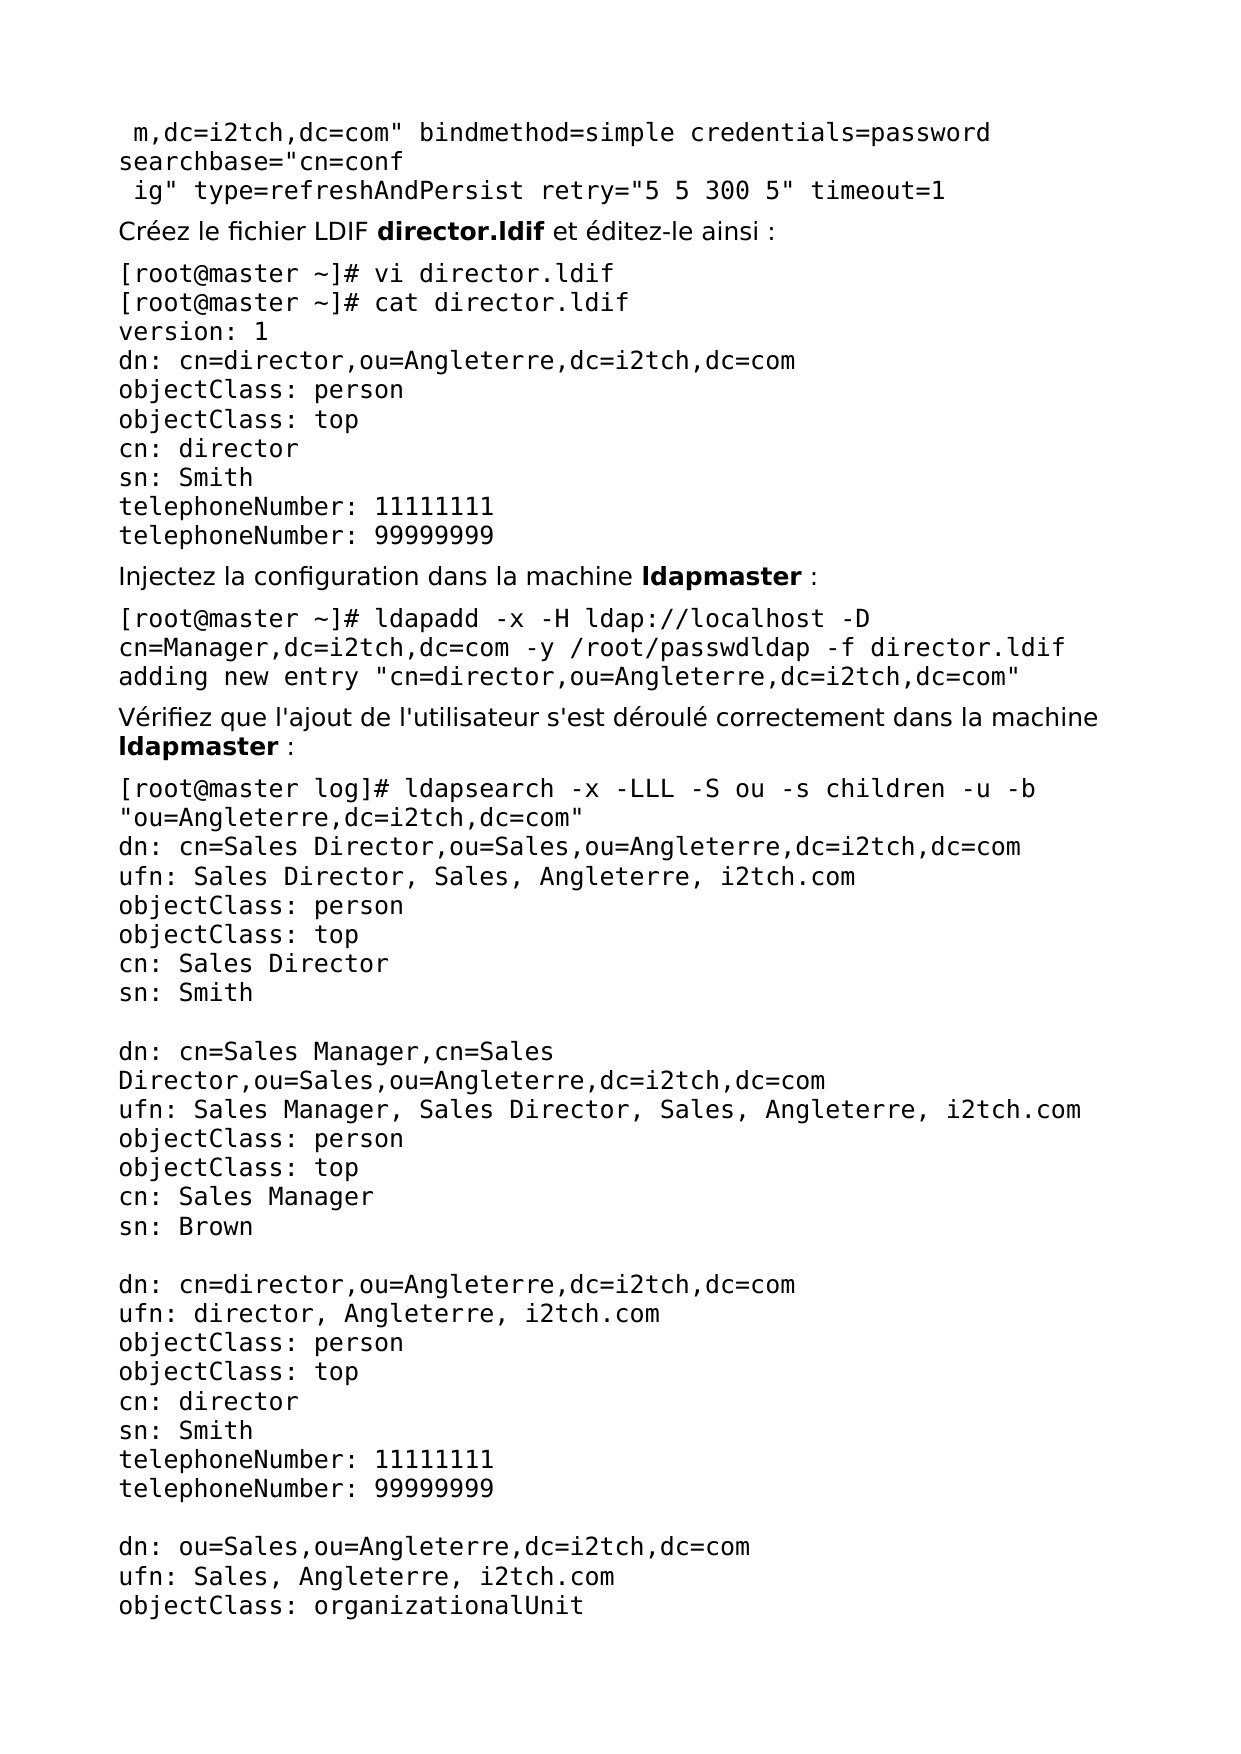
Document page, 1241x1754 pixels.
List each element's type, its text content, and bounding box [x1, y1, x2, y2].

text m,dc=i2tch,dc=com" bindmethod=simple credentials=password searchbase="cn=conf ig" type=refreshAndPersist retry="5 5 300 5" timeout=1 [118, 118, 1122, 206]
text Injectez la configuration dans la machine ldapmaster : [118, 562, 1122, 592]
text [root@master log]# ldapsearch -x -LLL -S ou -s children -u -b "ou=Angleterre,dc=i2tch,dc=com" dn: cn=Sales Director,ou=Sales,ou=Angleterre,dc=i2tch,dc=com ufn: Sales Director, Sales, Angleterre, i2tch.com objectClass: person objectClass: top cn: Sales Director sn: Smith dn: cn=Sales Manager,cn=Sales Director,ou=Sales,ou=Angleterre,dc=i2tch,dc=com ufn: Sales Manager, Sales Director, Sales, Angleterre, i2tch.com objectClass: person objectClass: top cn: Sales Manager sn: Brown dn: cn=director,ou=Angleterre,dc=i2tch,dc=com ufn: director, Angleterre, i2tch.com objectClass: person objectClass: top cn: director sn: Smith telephoneNumber: 11111111 telephoneNumber: 99999999 dn: ou=Sales,ou=Angleterre,dc=i2tch,dc=com ufn: Sales, Angleterre, i2tch.com objectClass: organizationalUnit [118, 774, 1122, 1620]
text [root@master ~]# ldapadd -x -H ldap://localhost -D cn=Manager,dc=i2tch,dc=com -y /root/passwdldap -f director.ldif adding new entry "cn=director,ou=Angleterre,dc=i2tch,dc=com" [118, 604, 1122, 692]
text [root@master ~]# vi director.ldif [root@master ~]# cat director.ldif version: 1 dn: cn=director,ou=Angleterre,dc=i2tch,dc=com objectClass: person objectClass: top cn: director sn: Smith telephoneNumber: 11111111 telephoneNumber: 99999999 [118, 259, 1122, 551]
text Vérifiez que l'ajout de l'utilisateur s'est déroulé correctement dans la machine ldapmaster : [118, 703, 1122, 762]
text Créez le fichier LDIF director.ldif et éditez-le ainsi : [118, 217, 1122, 247]
